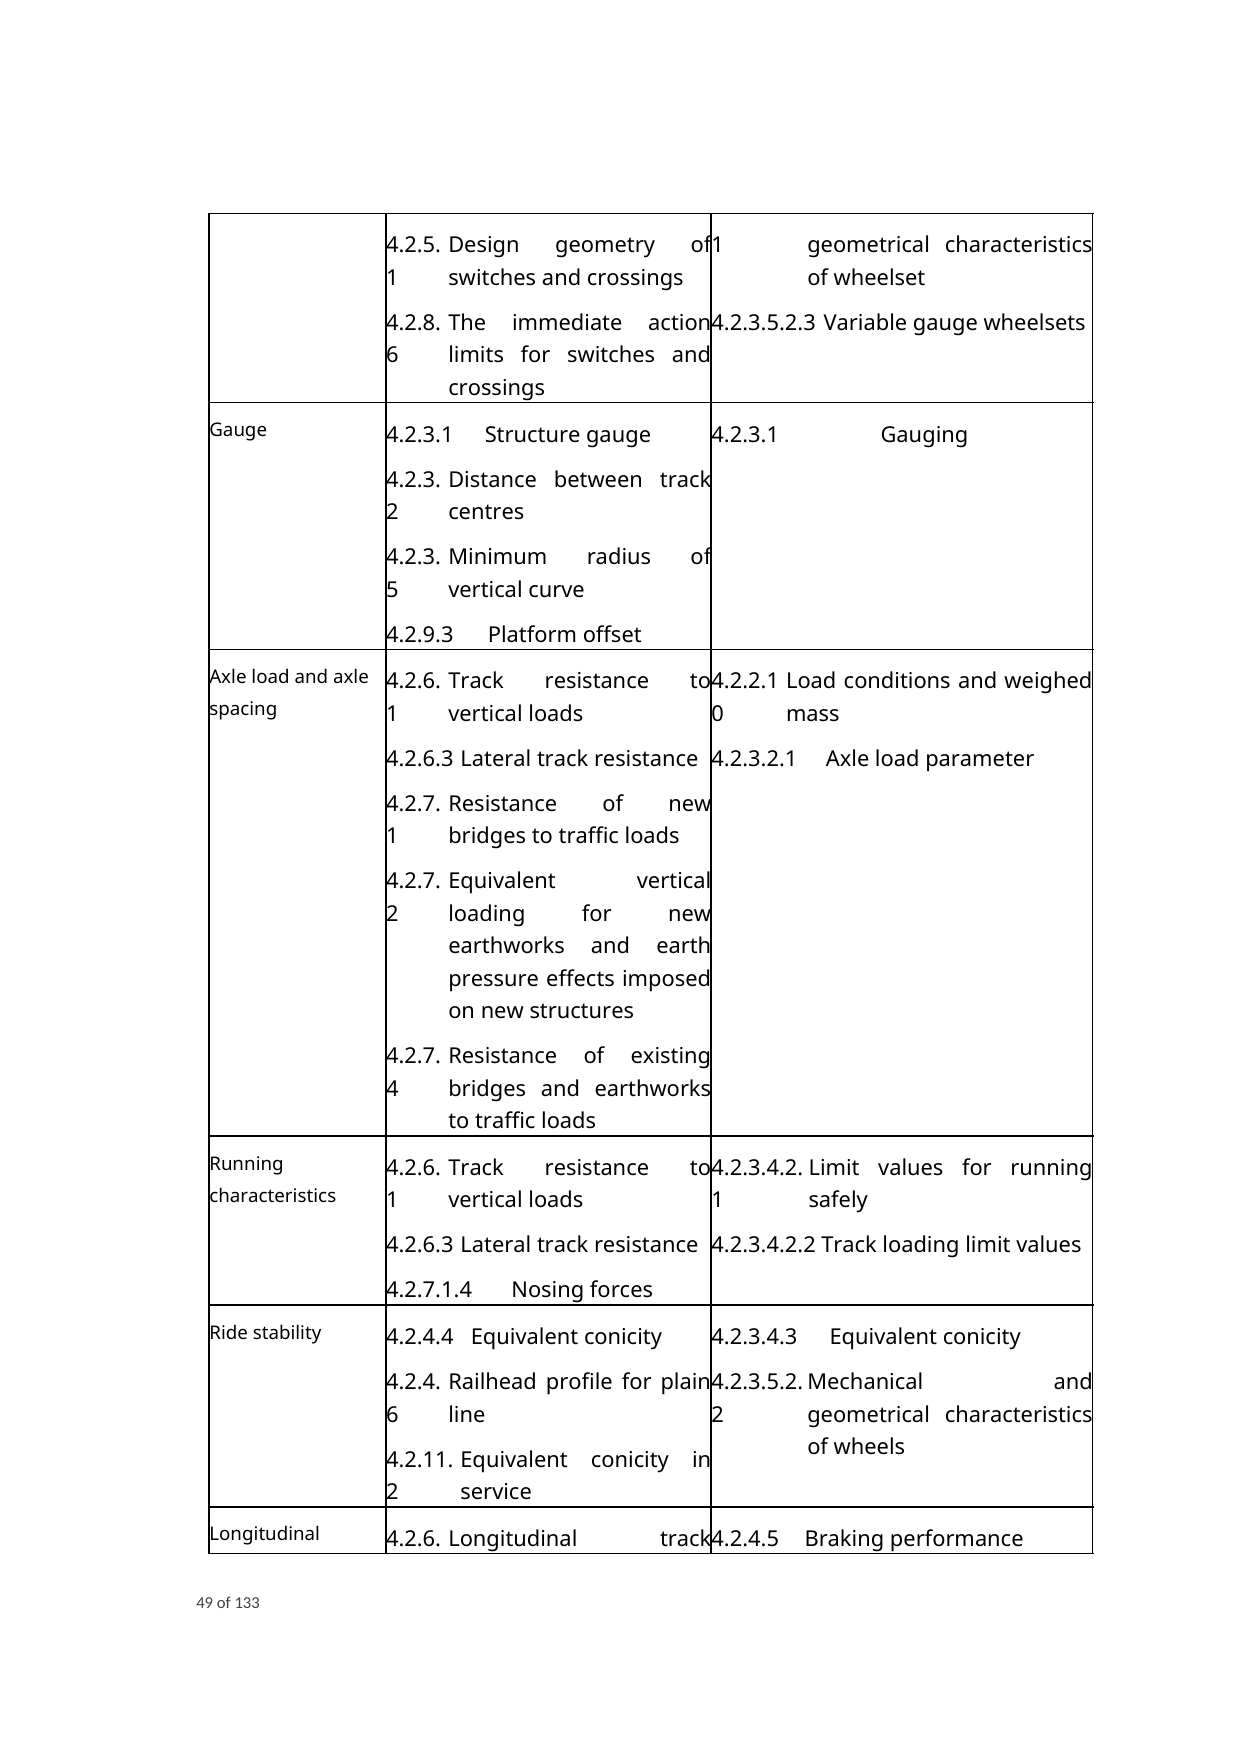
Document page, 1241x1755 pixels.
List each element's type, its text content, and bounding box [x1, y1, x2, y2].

table_header 4.2.3.2.1 [712, 728, 826, 772]
table_header Equivalent vertical loading for new earthworks and earth pressure effects imposed on new structures [448, 850, 710, 1025]
table_header Track resistance to vertical loads [448, 650, 710, 727]
table_header Mechanical and geometrical characteristics of wheels [807, 1351, 1092, 1461]
table_header 4.2.4.4 [387, 1306, 471, 1351]
table_cell Longitudinal [210, 1508, 385, 1553]
table_header Nosing forces [511, 1259, 710, 1304]
table_cell Gauge [210, 403, 385, 648]
table_header Limit values for running safely [808, 1137, 1092, 1214]
table_header Distance between track centres [448, 448, 710, 526]
table_header Equivalent conicity in service [460, 1428, 710, 1506]
table_header Equivalent conicity [471, 1306, 710, 1351]
table_cell [712, 1461, 1092, 1506]
table_header 4.2.6.1 [387, 650, 448, 727]
table_header 4.2.6. [387, 1508, 448, 1552]
table_header 4.2.3.1 [712, 403, 880, 448]
table_header 4.2.4.5 [712, 1508, 804, 1552]
table_header 4.2.3.5.2.3 [712, 292, 823, 337]
table_cell [210, 214, 385, 402]
table_header 4.2.3.5.2.2 [712, 1351, 807, 1461]
table_cell [712, 448, 1092, 648]
table_header Axle load parameter [826, 728, 1092, 772]
table_header Lateral track resistance [460, 1214, 710, 1259]
table_header 4.2.7.2 [387, 850, 448, 1025]
table_cell [712, 1259, 1092, 1304]
table_cell [712, 772, 1092, 1135]
table_header 4.2.3.2 [387, 448, 448, 526]
table_header Resistance of existing bridges and earthworks to traffic loads [448, 1025, 710, 1135]
table_header 4.2.6.1 [387, 1137, 448, 1214]
table_header Longitudinal track resistance [448, 1508, 710, 1552]
table_header 4.2.7.1.4 [387, 1259, 511, 1304]
table_header Minimum radius of vertical curve [448, 526, 710, 603]
table_header 4.2.4.6 [387, 1351, 448, 1428]
table_header 4.2.6.3 [387, 728, 460, 772]
table_header 1 [712, 214, 807, 292]
table_cell Running characteristics [210, 1137, 385, 1304]
table_cell Axle load and axle spacing [210, 650, 385, 1135]
table_header Braking performance [804, 1508, 1092, 1552]
table_header Structure gauge [485, 403, 710, 448]
table_header 4.2.9.3 [387, 603, 488, 648]
table_header Equivalent conicity [829, 1306, 1092, 1351]
table_header geometrical characteristics of wheelset [807, 214, 1092, 292]
table_header The immediate action limits for switches and crossings [448, 292, 710, 402]
table_header Design geometry of switches and crossings [448, 214, 710, 292]
table_header Variable gauge wheelsets [823, 292, 1092, 337]
table_header Railhead profile for plain line [448, 1351, 710, 1428]
table_header 4.2.3.4.2.2 [712, 1214, 821, 1259]
table_header 4.2.2.10 [712, 650, 786, 727]
table_cell Ride stability [210, 1306, 385, 1506]
table_header Track loading limit values [821, 1214, 1092, 1259]
table_header Load conditions and weighed mass [786, 650, 1092, 727]
table_header 4.2.5.1 [387, 214, 448, 292]
table_header 4.2.6.3 [387, 1214, 460, 1259]
table_header Resistance of new bridges to traffic loads [448, 773, 710, 850]
table_header 4.2.3.4.3 [712, 1306, 829, 1351]
table_header Lateral track resistance [460, 728, 710, 772]
table_header Gauging [880, 403, 1092, 448]
table_cell [712, 337, 1092, 402]
table_header 4.2.7.4 [387, 1025, 448, 1135]
table_header Platform offset [488, 603, 710, 648]
table_header 4.2.3.5 [387, 526, 448, 603]
table_header 4.2.11.2 [387, 1428, 460, 1506]
table_header Track resistance to vertical loads [448, 1137, 710, 1214]
table_header 4.2.7.1 [387, 773, 448, 850]
table_header 4.2.3.4.2.1 [712, 1137, 808, 1214]
table_header 4.2.8.6 [387, 292, 448, 402]
table_header 4.2.3.1 [387, 403, 484, 448]
